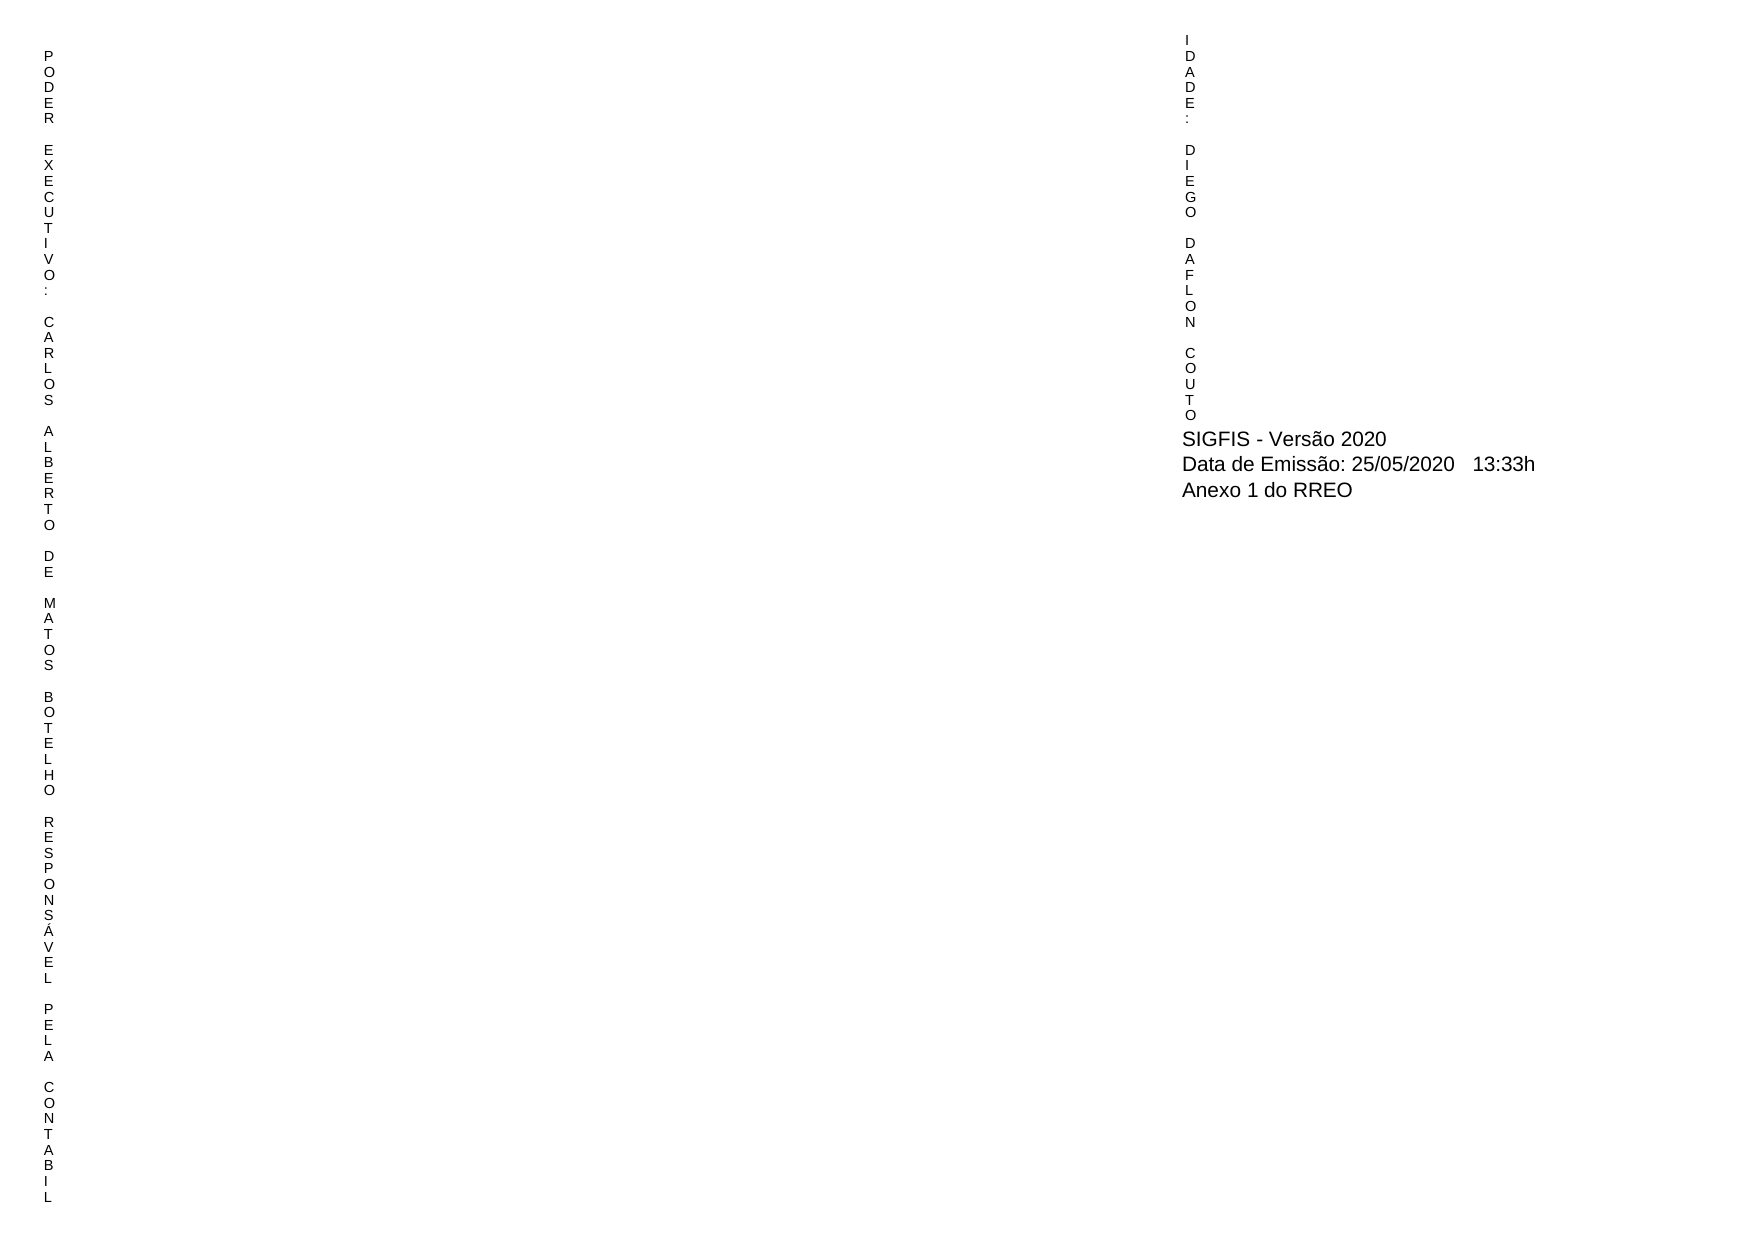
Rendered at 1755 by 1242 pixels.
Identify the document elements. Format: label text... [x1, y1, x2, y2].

text SIGFIS - Versão 2020 Data de Emissão: 25/05/2020 13:33h Anexo 1 do RREO [1182, 427, 1729, 502]
